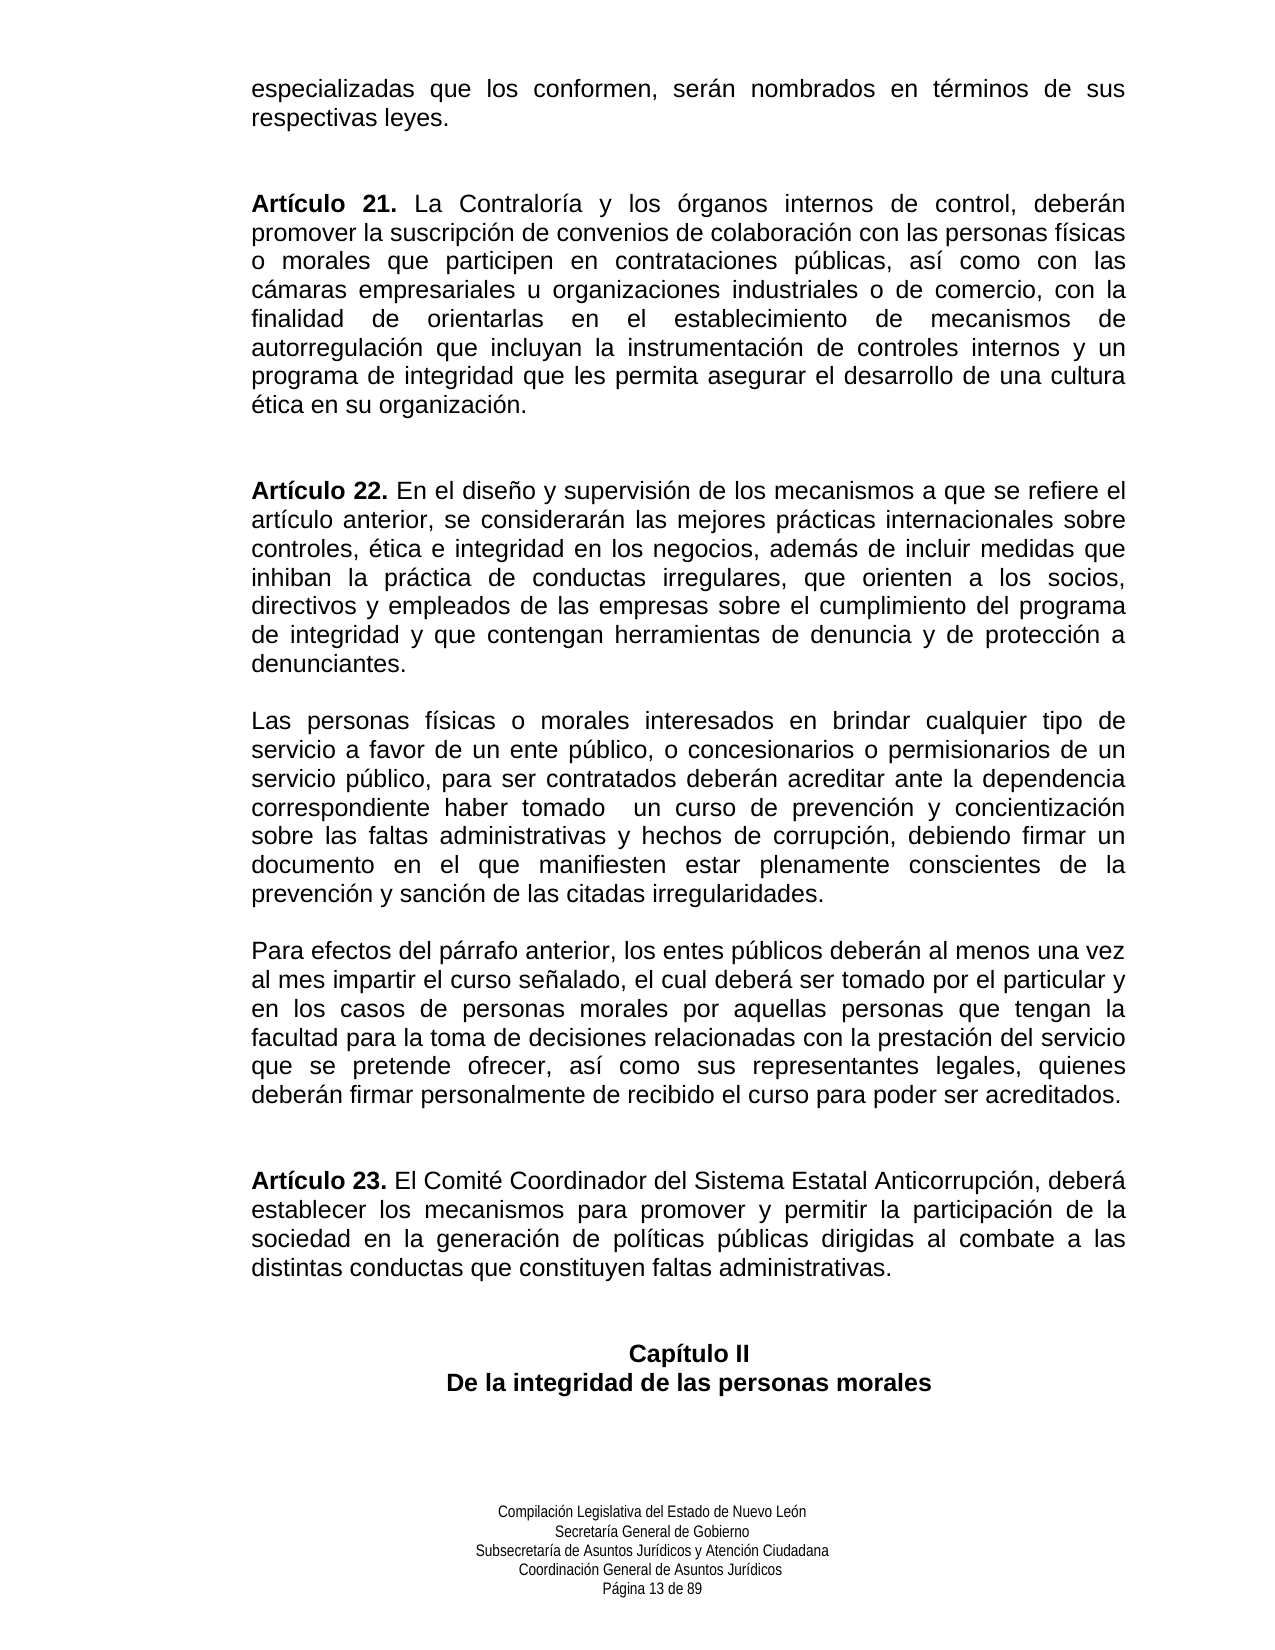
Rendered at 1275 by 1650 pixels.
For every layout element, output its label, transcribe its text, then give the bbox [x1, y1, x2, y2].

text Artículo 21. La Contraloría y los órganos internos de control, deberán promover la suscripción de convenios de colaboración con las personas físicas o morales que participen en contrataciones públicas, así como con las cámaras empresariales u organizaciones industriales o de comercio, con la finalidad de orientarlas en el establecimiento de mecanismos de autorregulación que incluyan la instrumentación de controles internos y un programa de integridad que les permita asegurar el desarrollo de una cultura ética en su organización. [251, 189, 1127, 419]
text De la integridad de las personas morales [251, 1368, 1127, 1396]
text Las personas físicas o morales interesados en brindar cualquier tipo de servicio a favor de un ente público, o concesionarios o permisionarios de un servicio público, para ser contratados deberán acreditar ante la dependencia correspondiente haber tomado un curso de prevención y concientización sobre las faltas administrativas y hechos de corrupción, debiendo firmar un documento en el que manifiesten estar plenamente conscientes de la prevención y sanción de las citadas irregularidades. [251, 706, 1127, 908]
text Artículo 23. El Comité Coordinador del Sistema Estatal Anticorrupción, deberá establecer los mecanismos para promover y permitir la participación de la sociedad en la generación de políticas públicas dirigidas al combate a las distintas conductas que constituyen faltas administrativas. [251, 1166, 1127, 1281]
text Para efectos del párrafo anterior, los entes públicos deberán al menos una vez al mes impartir el curso señalado, el cual deberá ser tomado por el particular y en los casos de personas morales por aquellas personas que tengan la facultad para la toma de decisiones relacionadas con la prestación del servicio que se pretende ofrecer, así como sus representantes legales, quienes deberán firmar personalmente de recibido el curso para poder ser acreditados. [251, 936, 1127, 1109]
text especializadas que los conformen, serán nombrados en términos de sus respectivas leyes. [251, 74, 1127, 131]
text Capítulo II [251, 1339, 1127, 1368]
text Artículo 22. En el diseño y supervisión de los mecanismos a que se refiere el artículo anterior, se considerarán las mejores prácticas internacionales sobre controles, ética e integridad en los negocios, además de incluir medidas que inhiban la práctica de conductas irregulares, que orienten a los socios, directivos y empleados de las empresas sobre el cumplimiento del programa de integridad y que contengan herramientas de denuncia y de protección a denunciantes. [251, 476, 1127, 678]
